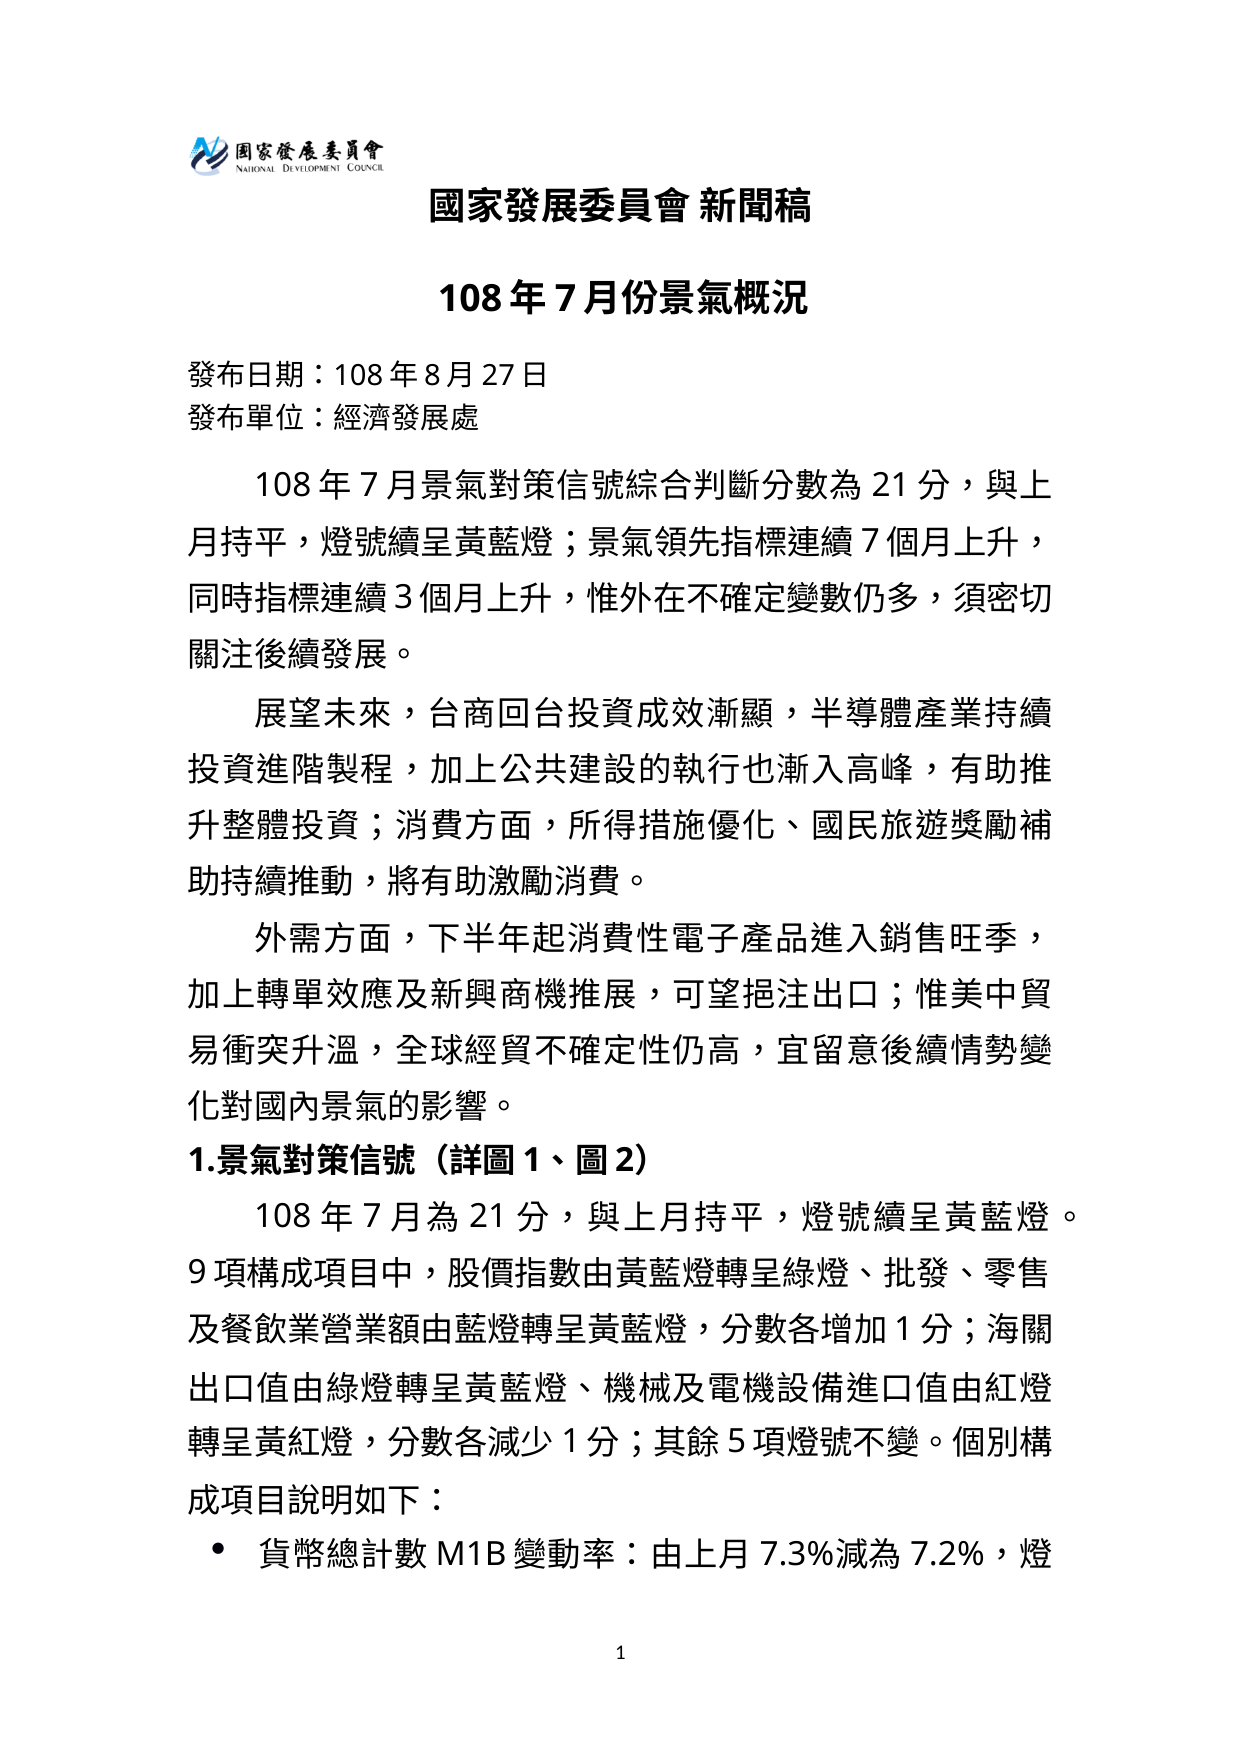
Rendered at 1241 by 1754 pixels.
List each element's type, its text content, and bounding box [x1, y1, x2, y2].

text 外需方面，下半年起消費性電子產品進入銷售旺季，加上轉單效應及新興商機推展，可望挹注出口；惟美中貿易衝突升溫，全球經貿不確定性仍高，宜留意後續情勢變化對國內景氣的影響。 [187, 905, 1053, 1130]
text 1.景氣對策信號（詳圖1、圖2） [187, 1130, 1053, 1186]
text 108年7月為21分，與上月持平，燈號續呈黃藍燈。9項構成項目中，股價指數由黃藍燈轉呈綠燈、批發、零售及餐飲業營業額由藍燈轉呈黃藍燈，分數各增加1分；海關出口值由綠燈轉呈黃藍燈、機械及電機設備進口值由紅燈轉呈黃紅燈，分數各減少1分；其餘5項燈號不變。個別構成項目說明如下： [187, 1186, 1053, 1524]
text 展望未來，台商回台投資成效漸顯，半導體產業持續投資進階製程，加上公共建設的執行也漸入高峰，有助推升整體投資；消費方面，所得措施優化、國民旅遊獎勵補助持續推動，將有助激勵消費。 [187, 680, 1053, 905]
text 發布單位：經濟發展處 [187, 394, 1053, 436]
text 國家發展委員會 新聞稿 [187, 176, 1053, 231]
picture [187, 135, 386, 176]
text 發布日期：108年8月27日 [187, 352, 1053, 394]
text 108年7月景氣對策信號綜合判斷分數為21分，與上月持平，燈號續呈黃藍燈；景氣領先指標連續7個月上升，同時指標連續3個月上升，惟外在不確定變數仍多，須密切關注後續發展。 [187, 455, 1053, 680]
text 108年7月份景氣概況 [158, 268, 1088, 323]
list 貨幣總計數M1B變動率：由上月7.3%減為7.2%，燈 [212, 1524, 1053, 1580]
